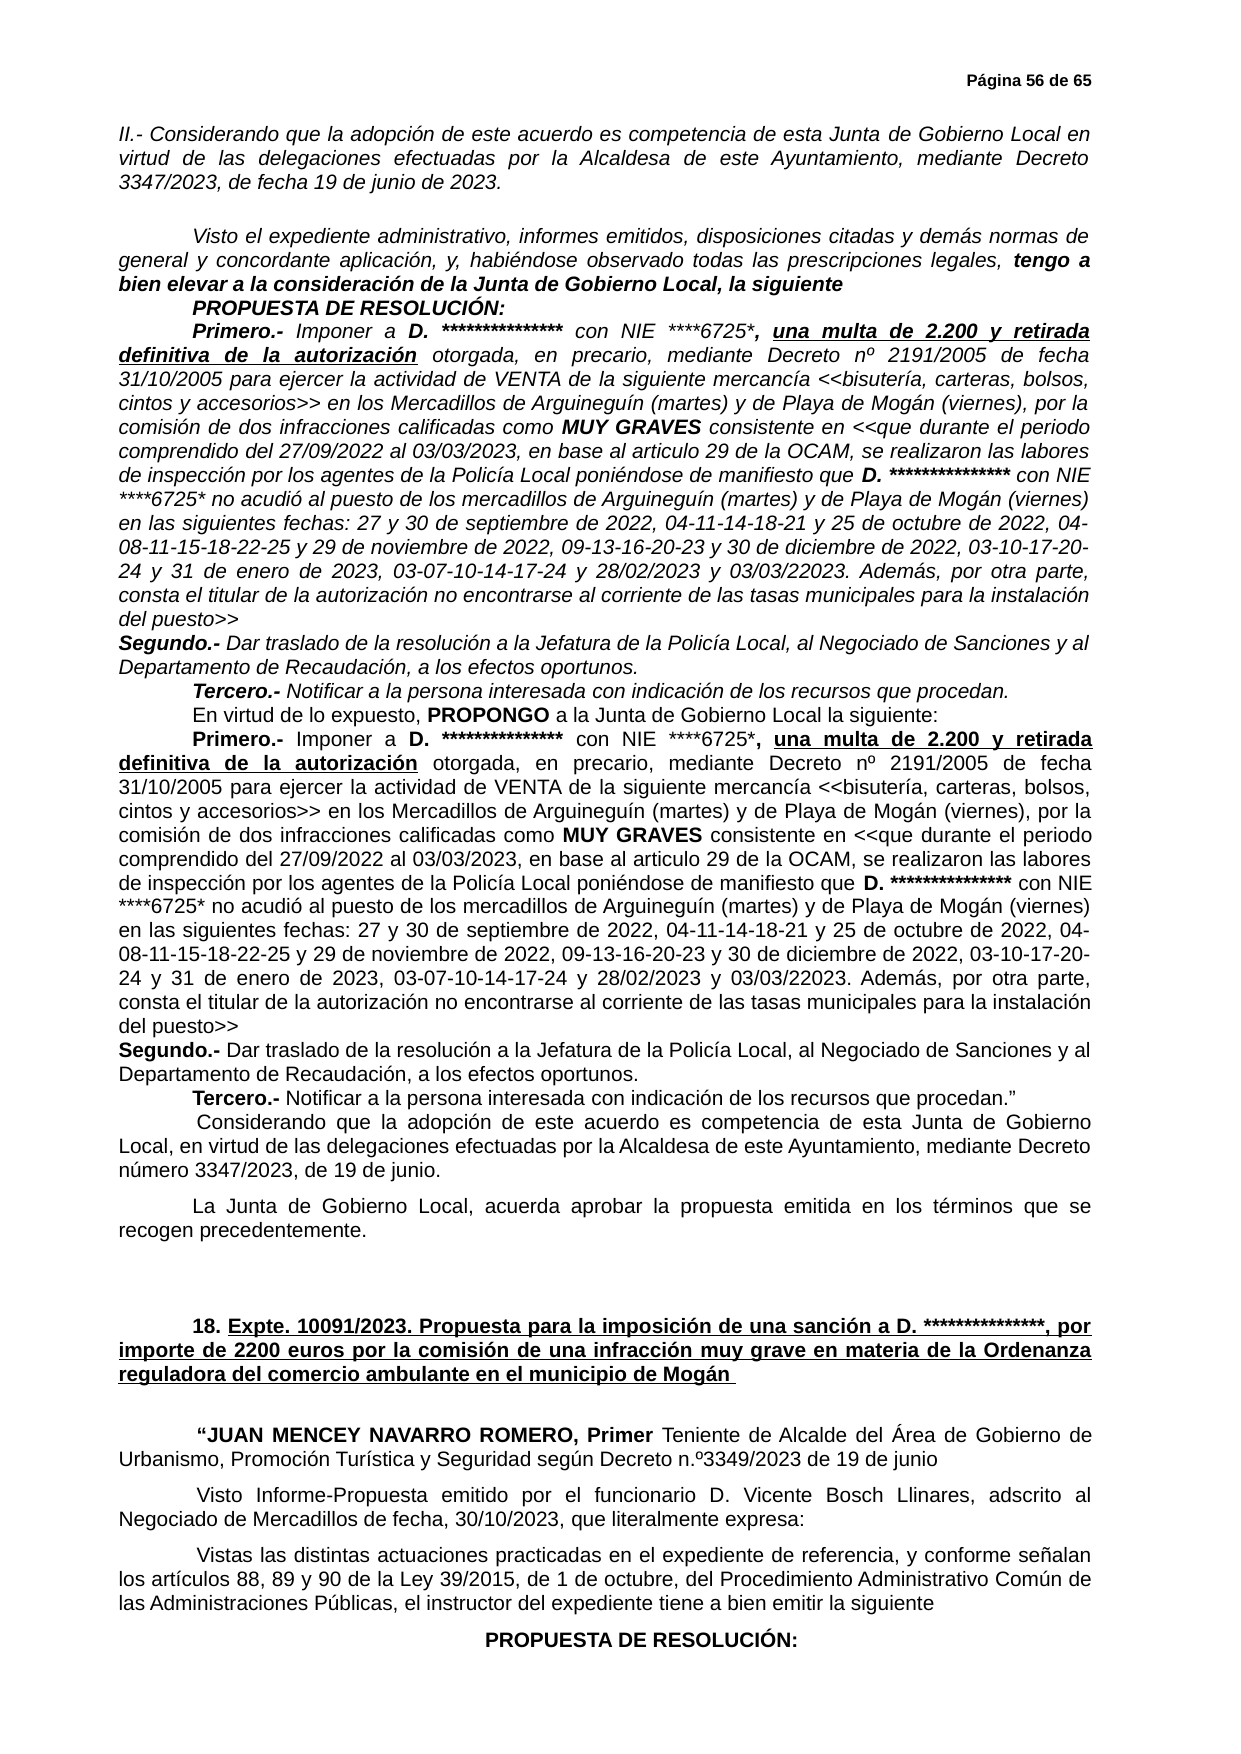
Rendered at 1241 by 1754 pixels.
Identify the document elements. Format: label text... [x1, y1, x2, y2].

text Tercero.- Notificar a la persona interesada con indicación de los recursos que procedan. [118, 679, 1092, 703]
text Vistas las distintas actuaciones practicadas en el expediente de referencia, y conforme señalan los artículos 88, 89 y 90 de la Ley 39/2015, de 1 de octubre, del Procedimiento Administrativo Común de las Administraciones Públicas, el instructor del expediente tiene a bien emitir la siguiente [118, 1543, 1092, 1615]
text La Junta de Gobierno Local, acuerda aprobar la propuesta emitida en los términos que se recogen precedentemente. [118, 1194, 1092, 1242]
text PROPUESTA DE RESOLUCIÓN: [118, 1628, 1092, 1652]
text Segundo.- Dar traslado de la resolución a la Jefatura de la Policía Local, al Negociado de Sanciones y al Departamento de Recaudación, a los efectos oportunos. [118, 1038, 1092, 1086]
text Primero.- Imponer a D. *************** con NIE ****6725*, una multa de 2.200 y retirada definitiva de la autorización otorgada, en precario, mediante Decreto nº 2191/2005 de fecha 31/10/2005 para ejercer la actividad de VENTA de la siguiente mercancía <<bisutería, carteras, bolsos, cintos y accesorios>> en los Mercadillos de Arguineguín (martes) y de Playa de Mogán (viernes), por la comisión de dos infracciones calificadas como MUY GRAVES consistente en <<que durante el periodo comprendido del 27/09/2022 al 03/03/2023, en base al articulo 29 de la OCAM, se realizaron las labores de inspección por los agentes de la Policía Local poniéndose de manifiesto que D. *************** con NIE ****6725* no acudió al puesto de los mercadillos de Arguineguín (martes) y de Playa de Mogán (viernes) en las siguientes fechas: 27 y 30 de septiembre de 2022, 04-11-14-18-21 y 25 de octubre de 2022, 04-08-11-15-18-22-25 y 29 de noviembre de 2022, 09-13-16-20-23 y 30 de diciembre de 2022, 03-10-17-20-24 y 31 de enero de 2023, 03-07-10-14-17-24 y 28/02/2023 y 03/03/22023. Además, por otra parte, consta el titular de la autorización no encontrarse al corriente de las tasas municipales para la instalación del puesto>> [118, 319, 1092, 631]
text Visto el expediente administrativo, informes emitidos, disposiciones citadas y demás normas de general y concordante aplicación, y, habiéndose observado todas las prescripciones legales, tengo a bien elevar a la consideración de la Junta de Gobierno Local, la siguiente [118, 223, 1092, 295]
text PROPUESTA DE RESOLUCIÓN: [118, 295, 1092, 319]
subtitle II.- Considerando que la adopción de este acuerdo es competencia de esta Junta de Gobierno Local en virtud de las delegaciones efectuadas por la Alcaldesa de este Ayuntamiento, mediante Decreto 3347/2023, de fecha 19 de junio de 2023. [118, 122, 1092, 194]
text En virtud de lo expuesto, PROPONGO a la Junta de Gobierno Local la siguiente: [118, 703, 1092, 727]
text “JUAN MENCEY NAVARRO ROMERO, Primer Teniente de Alcalde del Área de Gobierno de Urbanismo, Promoción Turística y Seguridad según Decreto n.º3349/2023 de 19 de junio [118, 1422, 1092, 1470]
text Primero.- Imponer a D. *************** con NIE ****6725*, una multa de 2.200 y retirada definitiva de la autorización otorgada, en precario, mediante Decreto nº 2191/2005 de fecha 31/10/2005 para ejercer la actividad de VENTA de la siguiente mercancía <<bisutería, carteras, bolsos, cintos y accesorios>> en los Mercadillos de Arguineguín (martes) y de Playa de Mogán (viernes), por la comisión de dos infracciones calificadas como MUY GRAVES consistente en <<que durante el periodo comprendido del 27/09/2022 al 03/03/2023, en base al articulo 29 de la OCAM, se realizaron las labores de inspección por los agentes de la Policía Local poniéndose de manifiesto que D. *************** con NIE ****6725* no acudió al puesto de los mercadillos de Arguineguín (martes) y de Playa de Mogán (viernes) en las siguientes fechas: 27 y 30 de septiembre de 2022, 04-11-14-18-21 y 25 de octubre de 2022, 04-08-11-15-18-22-25 y 29 de noviembre de 2022, 09-13-16-20-23 y 30 de diciembre de 2022, 03-10-17-20-24 y 31 de enero de 2023, 03-07-10-14-17-24 y 28/02/2023 y 03/03/22023. Además, por otra parte, consta el titular de la autorización no encontrarse al corriente de las tasas municipales para la instalación del puesto>> [118, 727, 1092, 1038]
text 18. Expte. 10091/2023. Propuesta para la imposición de una sanción a D. ***************, por importe de 2200 euros por la comisión de una infracción muy grave en materia de la Ordenanza [118, 1314, 1092, 1359]
text Visto Informe-Propuesta emitido por el funcionario D. Vicente Bosch Llinares, adscrito al Negociado de Mercadillos de fecha, 30/10/2023, que literalmente expresa: [118, 1483, 1092, 1531]
text reguladora del comercio ambulante en el municipio de Mogán [118, 1360, 1092, 1386]
text Considerando que la adopción de este acuerdo es competencia de esta Junta de Gobierno Local, en virtud de las delegaciones efectuadas por la Alcaldesa de este Ayuntamiento, mediante Decreto número 3347/2023, de 19 de junio. [118, 1110, 1092, 1182]
text Segundo.- Dar traslado de la resolución a la Jefatura de la Policía Local, al Negociado de Sanciones y al Departamento de Recaudación, a los efectos oportunos. [118, 631, 1092, 679]
text Tercero.- Notificar a la persona interesada con indicación de los recursos que procedan.” [118, 1086, 1092, 1110]
